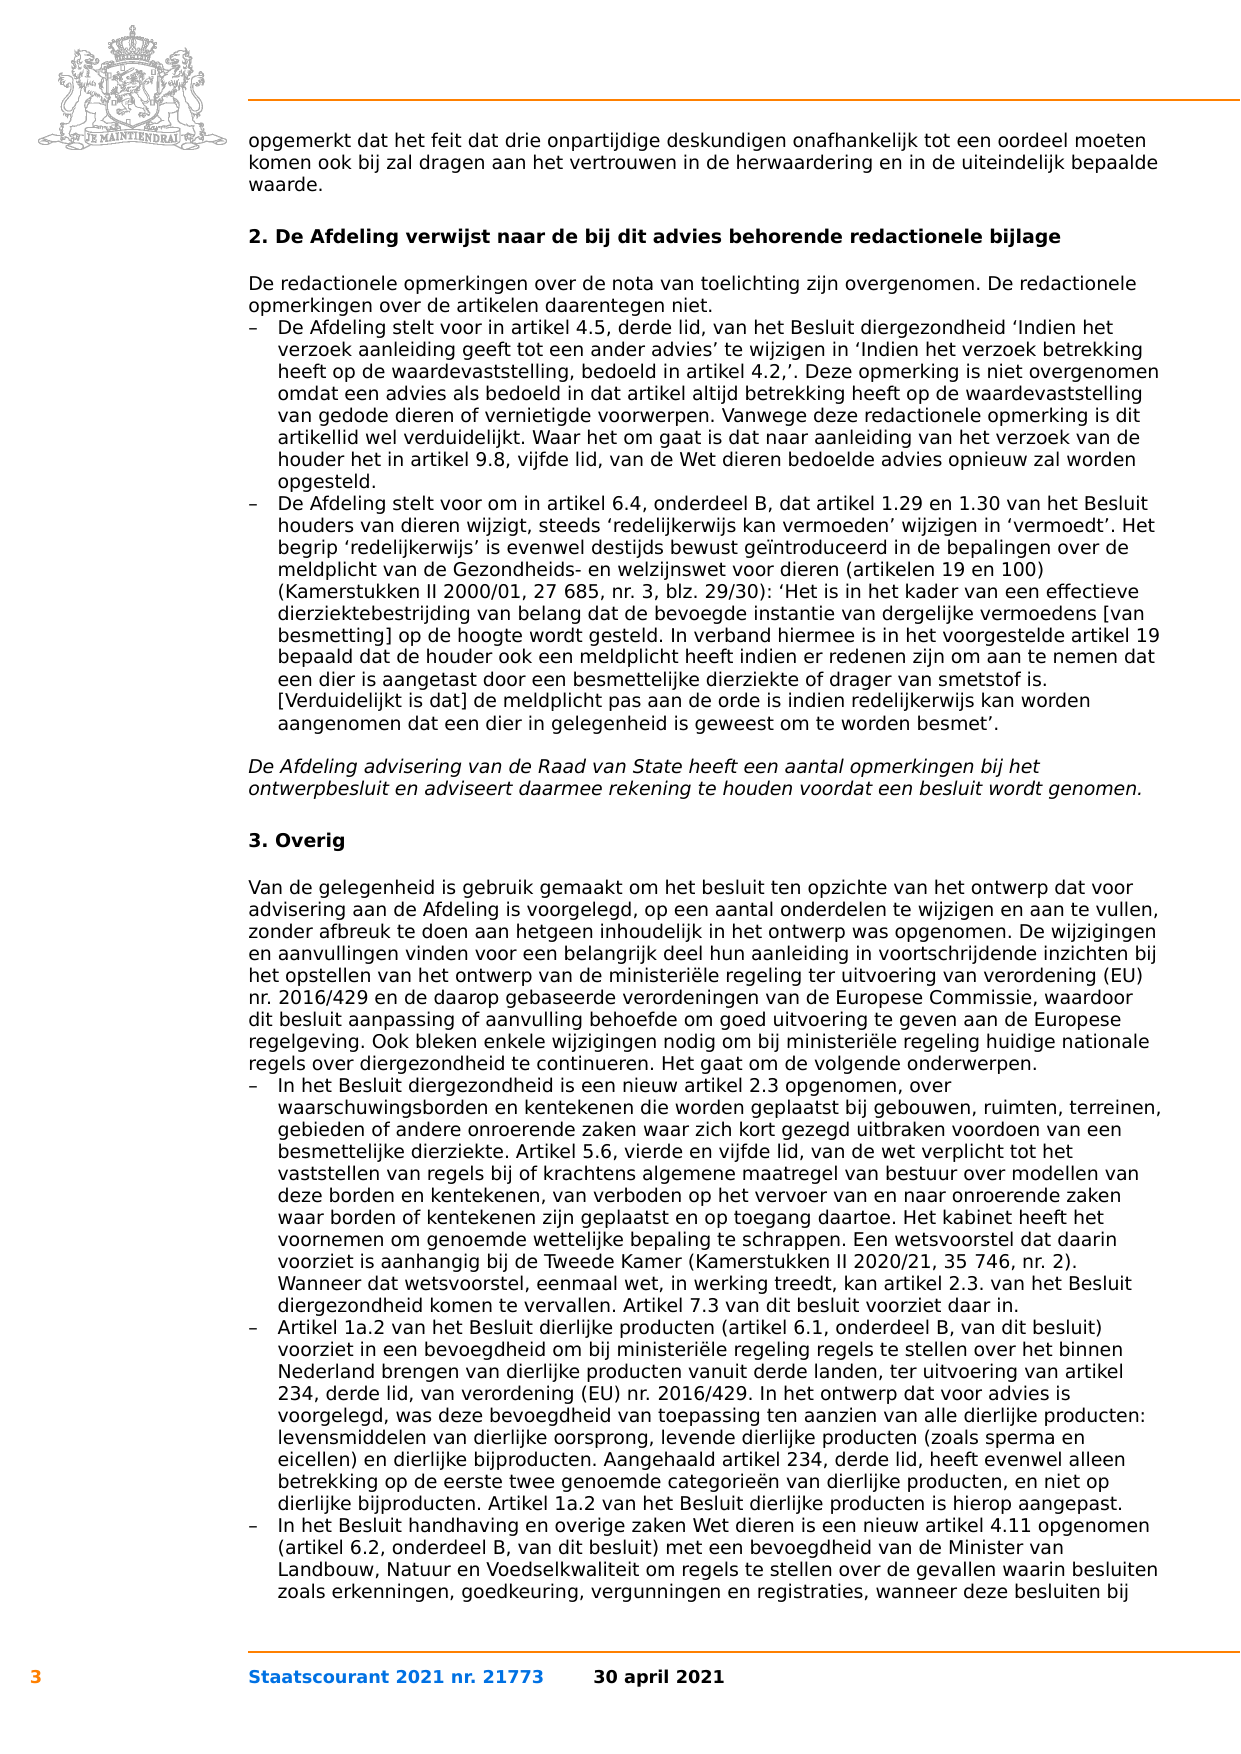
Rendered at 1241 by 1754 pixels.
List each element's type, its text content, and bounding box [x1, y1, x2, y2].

text – In het Besluit handhaving en overige zaken Wet dieren is een nieuw artikel 4.11 opgenomen (artikel 6.2, onderdeel B, van dit besluit) met een bevoegdheid van de Minister van Landbouw, Natuur en Voedselkwaliteit om regels te stellen over de gevallen waarin besluiten zoals erkenningen, goedkeuring, vergunningen en registraties, wanneer deze besluiten bij [248, 1514, 1163, 1602]
text opgemerkt dat het feit dat drie onpartijdige deskundigen onafhankelijk tot een oordeel moeten komen ook bij zal dragen aan het vertrouwen in de herwaardering en in de uiteindelijk bepaalde waarde. [248, 130, 1163, 196]
subtitle 3. Overig [248, 830, 1163, 852]
text – De Afdeling stelt voor in artikel 4.5, derde lid, van het Besluit diergezondheid ‘Indien het verzoek aanleiding geeft tot een ander advies’ te wijzigen in ‘Indien het verzoek betrekking heeft op de waardevaststelling, bedoeld in artikel 4.2,’. Deze opmerking is niet overgenomen omdat een advies als bedoeld in dat artikel altijd betrekking heeft op de waardevaststelling van gedode dieren of vernietigde voorwerpen. Vanwege deze redactionele opmerking is dit artikellid wel verduidelijkt. Waar het om gaat is dat naar aanleiding van het verzoek van de houder het in artikel 9.8, vijfde lid, van de Wet dieren bedoelde advies opnieuw zal worden opgesteld. [248, 317, 1163, 493]
text – In het Besluit diergezondheid is een nieuw artikel 2.3 opgenomen, over waarschuwingsborden en kentekenen die worden geplaatst bij gebouwen, ruimten, terreinen, gebieden of andere onroerende zaken waar zich kort gezegd uitbraken voordoen van een besmettelijke dierziekte. Artikel 5.6, vierde en vijfde lid, van de wet verplicht tot het vaststellen van regels bij of krachtens algemene maatregel van bestuur over modellen van deze borden en kentekenen, van verboden op het vervoer van en naar onroerende zaken waar borden of kentekenen zijn geplaatst en op toegang daartoe. Het kabinet heeft het voornemen om genoemde wettelijke bepaling te schrappen. Een wetsvoorstel dat daarin voorziet is aanhangig bij de Tweede Kamer (Kamerstukken II 2020/21, 35 746, nr. 2). Wanneer dat wetsvoorstel, eenmaal wet, in werking treedt, kan artikel 2.3. van het Besluit diergezondheid komen te vervallen. Artikel 7.3 van dit besluit voorziet daar in. [248, 1075, 1163, 1317]
text Van de gelegenheid is gebruik gemaakt om het besluit ten opzichte van het ontwerp dat voor advisering aan de Afdeling is voorgelegd, op een aantal onderdelen te wijzigen en aan te vullen, zonder afbreuk te doen aan hetgeen inhoudelijk in het ontwerp was opgenomen. De wijzigingen en aanvullingen vinden voor een belangrijk deel hun aanleiding in voortschrijdende inzichten bij het opstellen van het ontwerp van de ministeriële regeling ter uitvoering van verordening (EU) nr. 2016/429 en de daarop gebaseerde verordeningen van de Europese Commissie, waardoor dit besluit aanpassing of aanvulling behoefde om goed uitvoering te geven aan de Europese regelgeving. Ook bleken enkele wijzigingen nodig om bij ministeriële regeling huidige nationale regels over diergezondheid te continueren. Het gaat om de volgende onderwerpen. [248, 877, 1163, 1075]
text – De Afdeling stelt voor om in artikel 6.4, onderdeel B, dat artikel 1.29 en 1.30 van het Besluit houders van dieren wijzigt, steeds ‘redelijkerwijs kan vermoeden’ wijzigen in ‘vermoedt’. Het begrip ‘redelijkerwijs’ is evenwel destijds bewust geïntroduceerd in de bepalingen over de meldplicht van de Gezondheids- en welzijnswet voor dieren (artikelen 19 en 100) (Kamerstukken II 2000/01, 27 685, nr. 3, blz. 29/30): ‘Het is in het kader van een effectieve dierziektebestrijding van belang dat de bevoegde instantie van dergelijke vermoedens [van besmetting] op de hoogte wordt gesteld. In verband hiermee is in het voorgestelde artikel 19 bepaald dat de houder ook een meldplicht heeft indien er redenen zijn om aan te nemen dat een dier is aangetast door een besmettelijke dierziekte of drager van smetstof is. [Verduidelijkt is dat] de meldplicht pas aan de orde is indien redelijkerwijs kan worden aangenomen dat een dier in gelegenheid is geweest om te worden besmet’. [248, 493, 1163, 734]
picture [38, 25, 227, 150]
text – Artikel 1a.2 van het Besluit dierlijke producten (artikel 6.1, onderdeel B, van dit besluit) voorziet in een bevoegdheid om bij ministeriële regeling regels te stellen over het binnen Nederland brengen van dierlijke producten vanuit derde landen, ter uitvoering van artikel 234, derde lid, van verordening (EU) nr. 2016/429. In het ontwerp dat voor advies is voorgelegd, was deze bevoegdheid van toepassing ten aanzien van alle dierlijke producten: levensmiddelen van dierlijke oorsprong, levende dierlijke producten (zoals sperma en eicellen) en dierlijke bijproducten. Aangehaald artikel 234, derde lid, heeft evenwel alleen betrekking op de eerste twee genoemde categorieën van dierlijke producten, en niet op dierlijke bijproducten. Artikel 1a.2 van het Besluit dierlijke producten is hierop aangepast. [248, 1317, 1163, 1514]
text De Afdeling advisering van de Raad van State heeft een aantal opmerkingen bij het ontwerpbesluit en adviseert daarmee rekening te houden voordat een besluit wordt genomen. [248, 756, 1163, 800]
text De redactionele opmerkingen over de nota van toelichting zijn overgenomen. De redactionele opmerkingen over de artikelen daarentegen niet. [248, 273, 1163, 317]
subtitle 2. De Afdeling verwijst naar de bij dit advies behorende redactionele bijlage [248, 226, 1163, 248]
